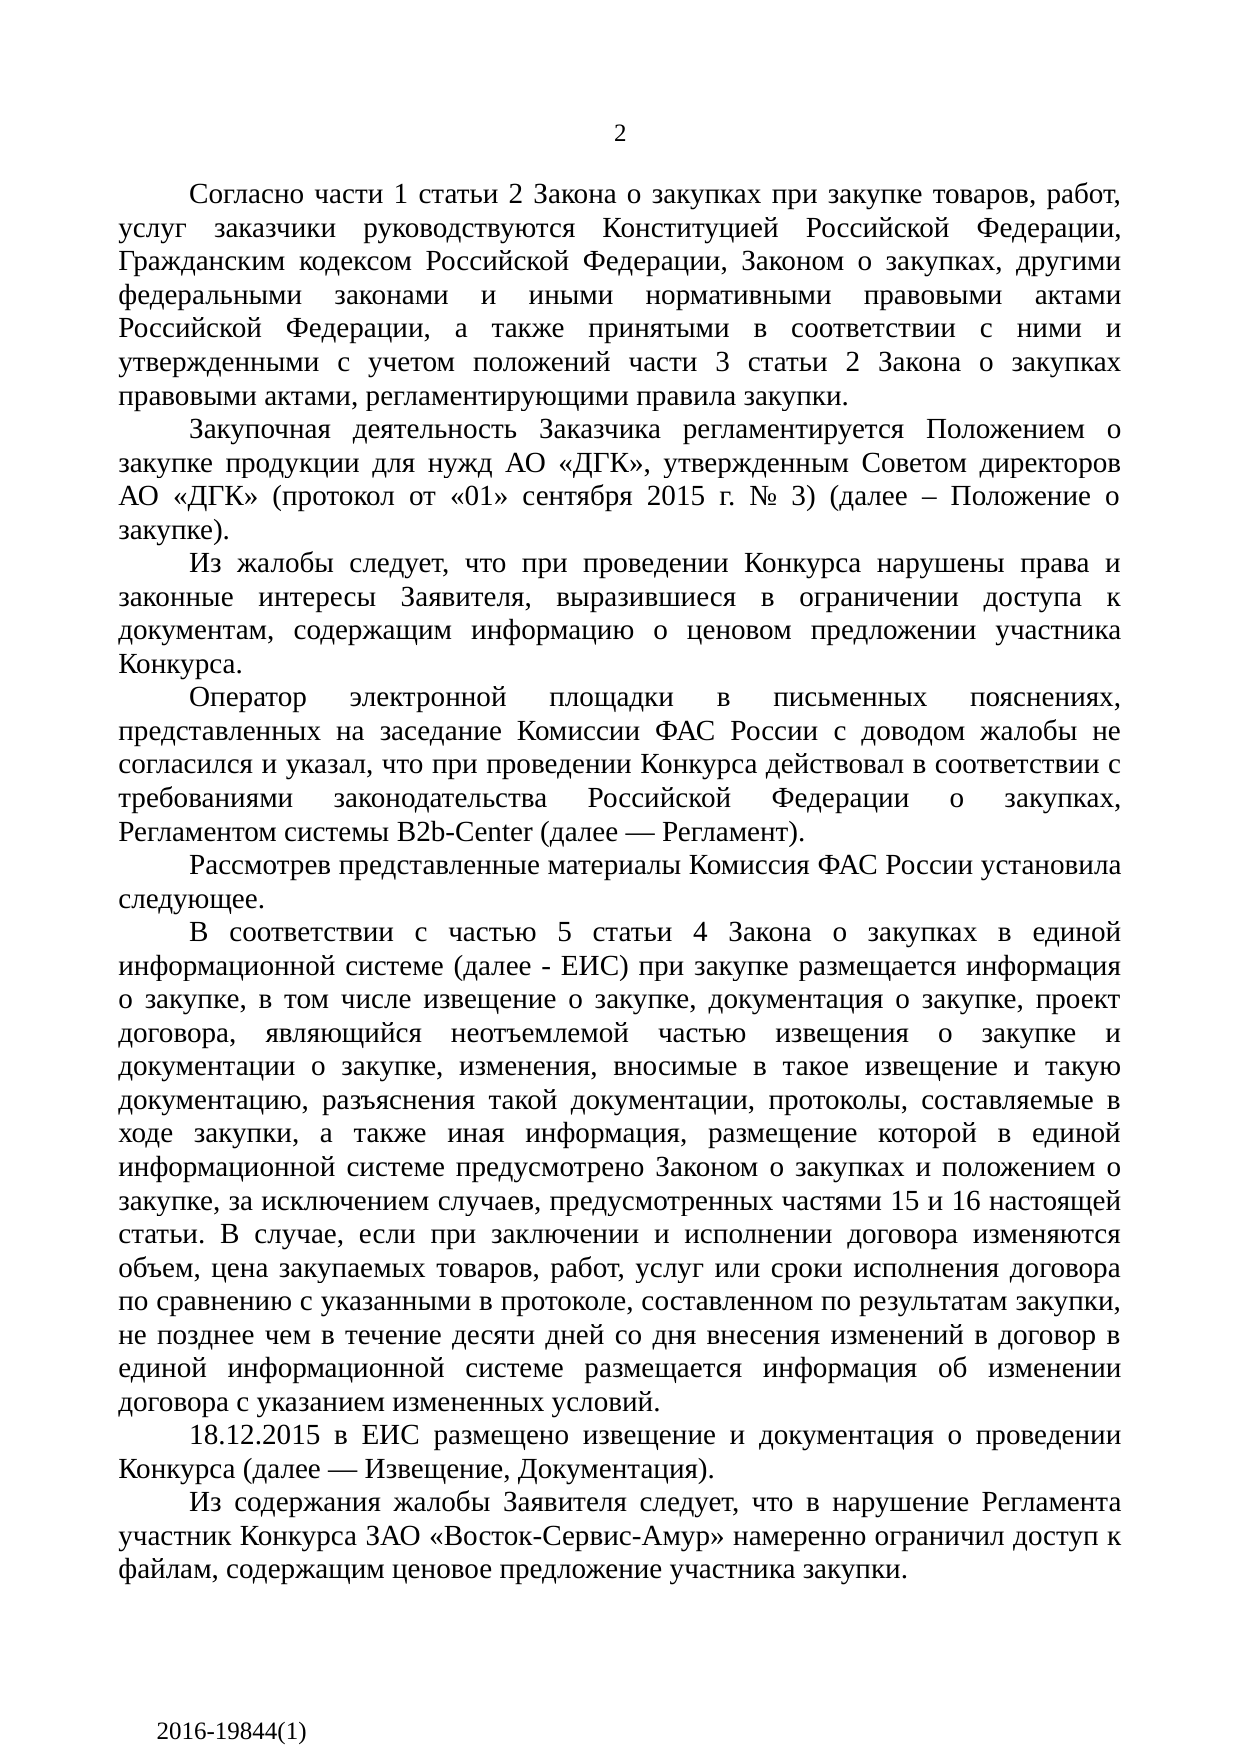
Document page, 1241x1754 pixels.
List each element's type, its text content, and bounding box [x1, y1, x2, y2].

text Согласно части 1 статьи 2 Закона о закупках при закупке товаров, работ, услуг заказчики руководствуются Конституцией Российской Федерации, Гражданским кодексом Российской Федерации, Законом о закупках, другими федеральными законами и иными нормативными правовыми актами Российской Федерации, а также принятыми в соответствии с ними и утвержденными с учетом положений части 3 статьи 2 Закона о закупках правовыми актами, регламентирующими правила закупки. [118, 176, 1122, 411]
text Оператор электронной площадки в письменных пояснениях, представленных на заседание Комиссии ФАС России с доводом жалобы не согласился и указал, что при проведении Конкурса действовал в соответствии с требованиями законодательства Российской Федерации о закупках, Регламентом системы B2b-Center (далее — Регламент). [118, 679, 1122, 847]
text Закупочная деятельность Заказчика регламентируется Положением о закупке продукции для нужд АО «ДГК», утвержденным Советом директоров АО «ДГК» (протокол от «01» сентября 2015 г. № 3) (далее – Положение о закупке). [118, 411, 1122, 545]
text Из содержания жалобы Заявителя следует, что в нарушение Регламента участник Конкурса ЗАО «Восток-Сервис-Амур» намеренно ограничил доступ к файлам, содержащим ценовое предложение участника закупки. [118, 1484, 1122, 1585]
text Из жалобы следует, что при проведении Конкурса нарушены права и законные интересы Заявителя, выразившиеся в ограничении доступа к документам, содержащим информацию о ценовом предложении участника Конкурса. [118, 545, 1122, 679]
text В соответствии с частью 5 статьи 4 Закона о закупках в единой информационной системе (далее - ЕИС) при закупке размещается информация о закупке, в том числе извещение о закупке, документация о закупке, проект договора, являющийся неотъемлемой частью извещения о закупке и документации о закупке, изменения, вносимые в такое извещение и такую документацию, разъяснения такой документации, протоколы, составляемые в ходе закупки, а также иная информация, размещение которой в единой информационной системе предусмотрено Законом о закупках и положением о закупке, за исключением случаев, предусмотренных частями 15 и 16 настоящей статьи. В случае, если при заключении и исполнении договора изменяются объем, цена закупаемых товаров, работ, услуг или сроки исполнения договора по сравнению с указанными в протоколе, составленном по результатам закупки, не позднее чем в течение десяти дней со дня внесения изменений в договор в единой информационной системе размещается информация об изменении договора с указанием измененных условий. [118, 914, 1122, 1417]
text 18.12.2015 в ЕИС размещено извещение и документация о проведении Конкурса (далее — Извещение, Документация). [118, 1417, 1122, 1484]
text Рассмотрев представленные материалы Комиссия ФАС России установила следующее. [118, 847, 1122, 914]
